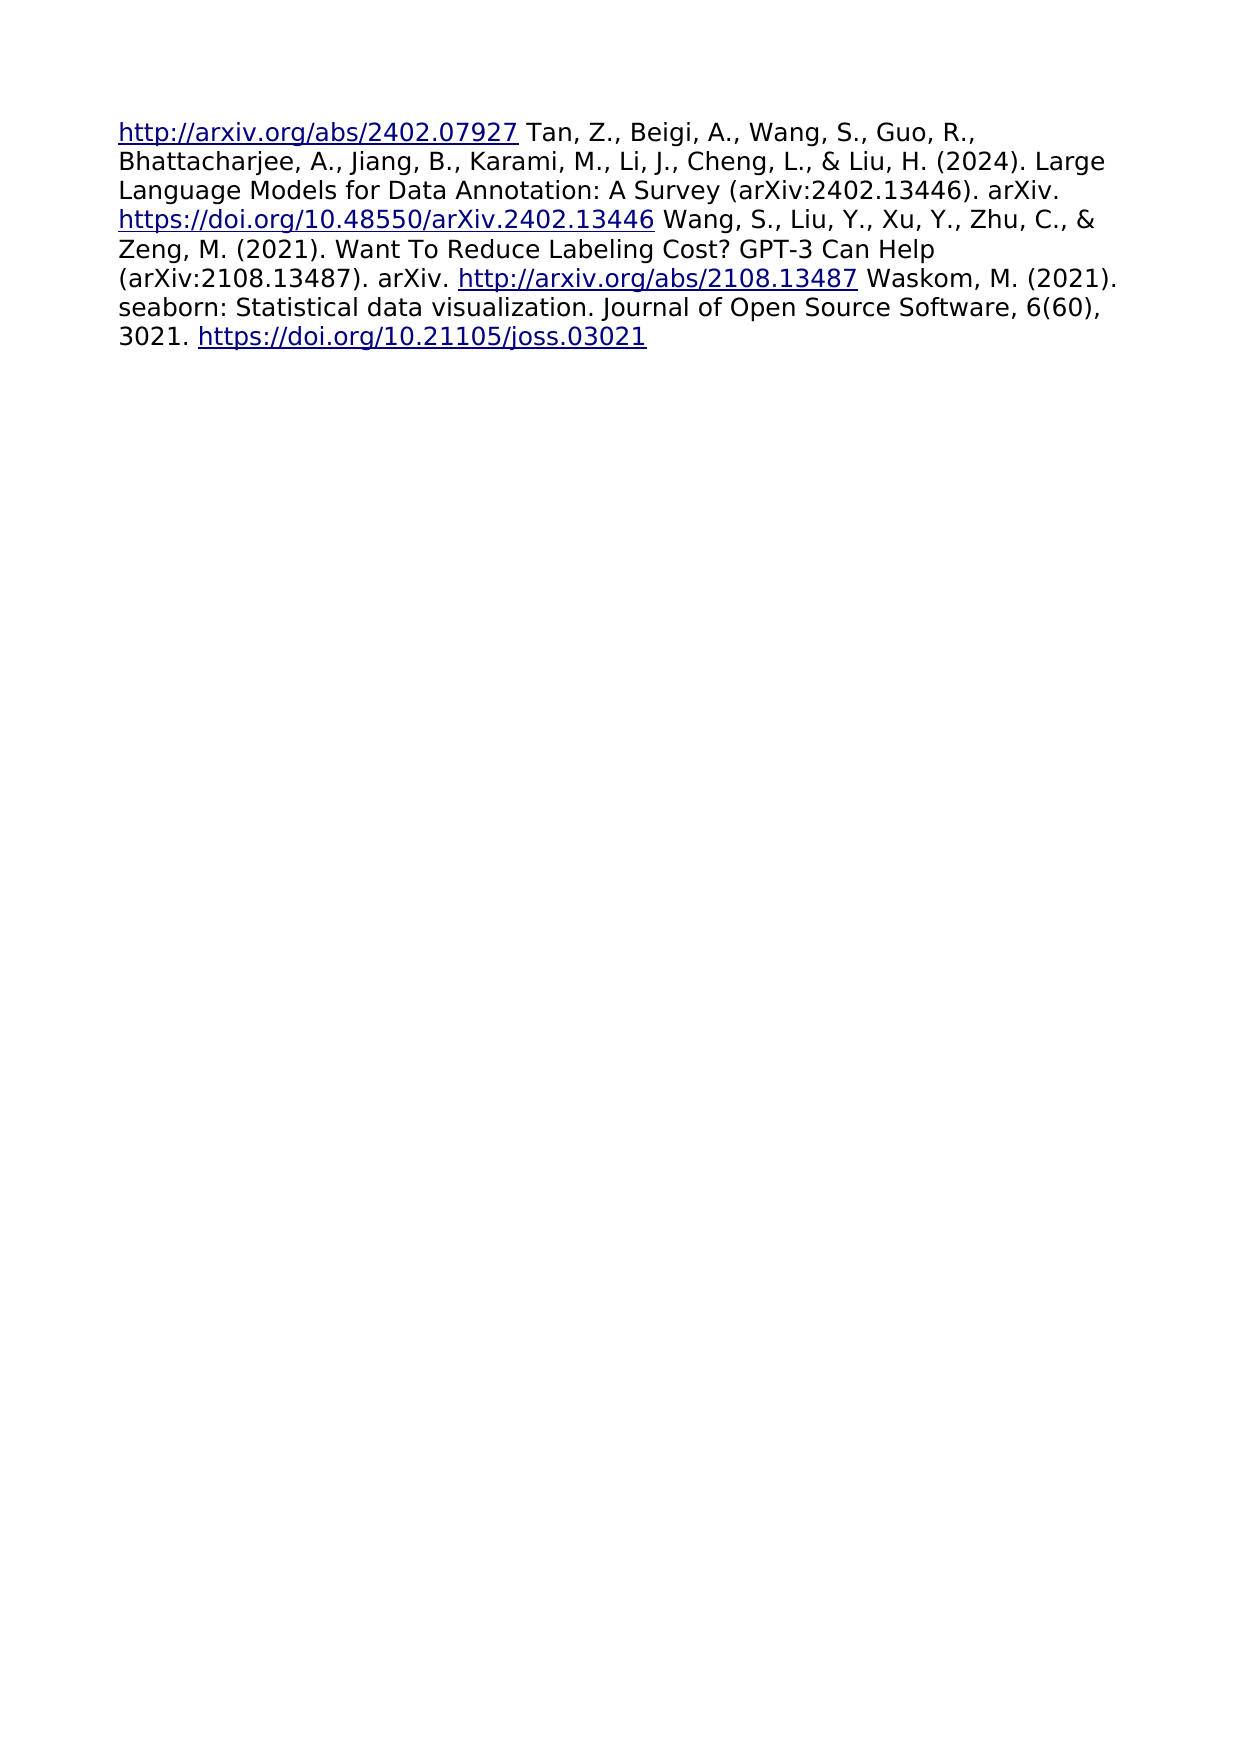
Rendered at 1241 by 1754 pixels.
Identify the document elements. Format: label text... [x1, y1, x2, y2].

text http://arxiv.org/abs/2402.07927 Tan, Z., Beigi, A., Wang, S., Guo, R., Bhattacharjee, A., Jiang, B., Karami, M., Li, J., Cheng, L., & Liu, H. (2024). Large Language Models for Data Annotation: A Survey (arXiv:2402.13446). arXiv. https://doi.org/10.48550/arXiv.2402.13446 Wang, S., Liu, Y., Xu, Y., Zhu, C., & Zeng, M. (2021). Want To Reduce Labeling Cost? GPT-3 Can Help (arXiv:2108.13487). arXiv. http://arxiv.org/abs/2108.13487 Waskom, M. (2021). seaborn: Statistical data visualization. Journal of Open Source Software, 6(60), 3021. https://doi.org/10.21105/joss.03021 [118, 118, 1122, 351]
